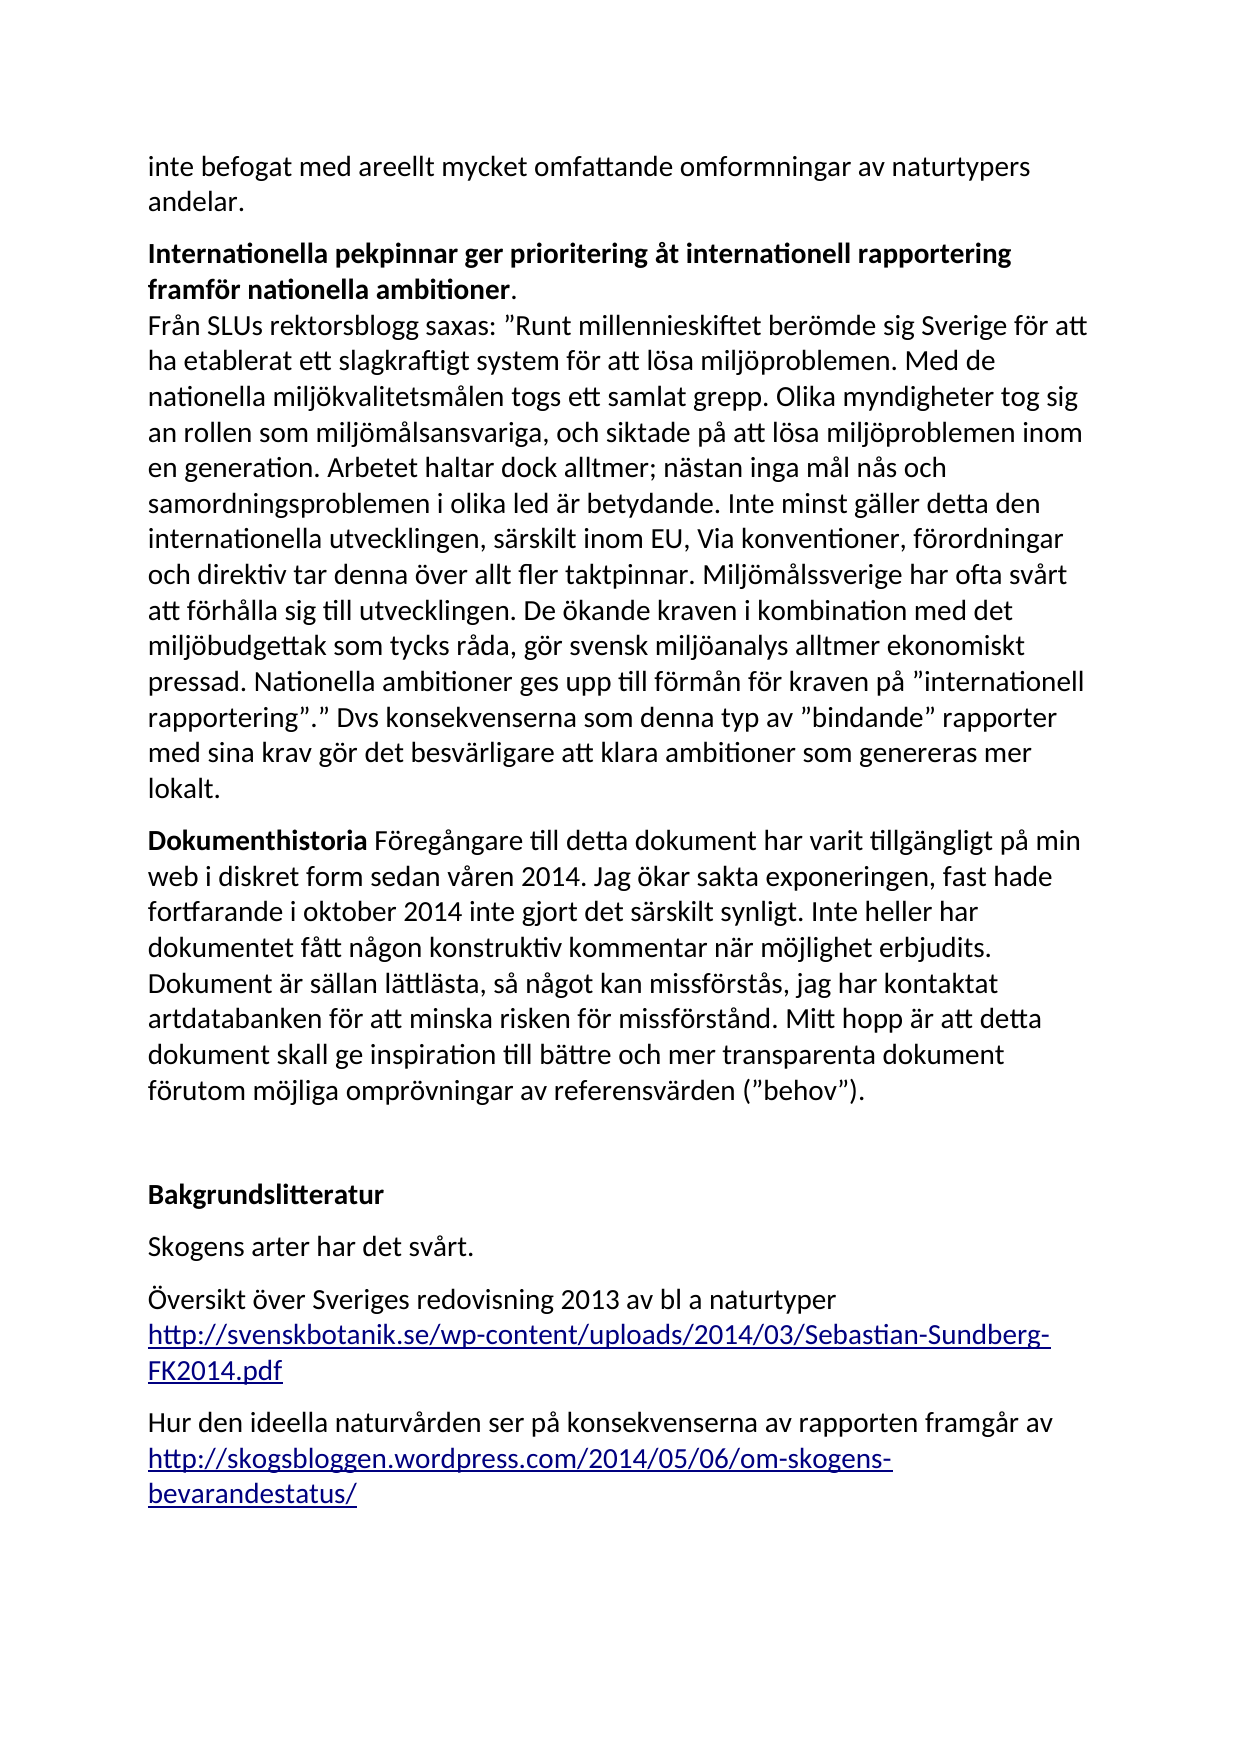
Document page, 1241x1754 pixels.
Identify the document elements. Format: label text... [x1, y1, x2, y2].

text inte befogat med areellt mycket omfattande omformningar av naturtypers andelar. [148, 148, 1093, 219]
text Internationella pekpinnar ger prioritering åt internationell rapportering framför nationella ambitioner. Från SLUs rektorsblogg saxas: ”Runt millennieskiftet berömde sig Sverige för att ha etablerat ett slagkraftigt system för att lösa miljö­problemen. Med de nationella miljökvalitetsmålen togs ett samlat grepp. Olika myndigheter tog sig an rollen som miljömålsansvariga, och siktade på att lösa miljöproblemen inom en generation. Arbetet haltar dock alltmer; nästan inga mål nås och samordnings­problemen i olika led är betydande. Inte minst gäller detta den internationella utvecklingen, särskilt inom EU, Via konventioner, förordningar och direktiv tar denna över allt fler taktpinnar. Miljömålssverige har ofta svårt att förhålla sig till utvecklingen. De ökande kraven i kombination med det miljöbudgettak som tycks råda, gör svensk miljöanalys alltmer ekonomiskt pressad. Nationella ambitioner ges upp till förmån för kraven på ”internationell rapportering”.” Dvs konsekvenserna som denna typ av ”bindande” rapporter med sina krav gör det besvärligare att klara ambitioner som genereras mer lokalt. [148, 236, 1093, 806]
text Översikt över Sveriges redovisning 2013 av bl a naturtyper http://svenskbotanik.se/wp-content/uploads/2014/03/Sebastian-Sundberg-FK2014.pdf [148, 1281, 1093, 1388]
text Dokumenthistoria Föregångare till detta dokument har varit tillgängligt på min web i diskret form sedan våren 2014. Jag ökar sakta exponeringen, fast hade fortfarande i oktober 2014 inte gjort det särskilt synligt. Inte heller har dokumentet fått någon konstruktiv kommentar när möjlighet erbjudits. Dokument är sällan lättlästa, så något kan missförstås, jag har kontaktat artdatabanken för att minska risken för missförstånd. Mitt hopp är att detta dokument skall ge inspiration till bättre och mer transparenta dokument förutom möjliga omprövningar av referensvärden (”behov”). [148, 822, 1093, 1107]
text Bakgrundslitteratur [148, 1176, 1093, 1212]
text Hur den ideella naturvården ser på konsekvenserna av rapporten framgår av http://skogsbloggen.wordpress.com/2014/05/06/om-skogens-bevarandestatus/ [148, 1404, 1093, 1511]
text Skogens arter har det svårt. [148, 1228, 1093, 1264]
